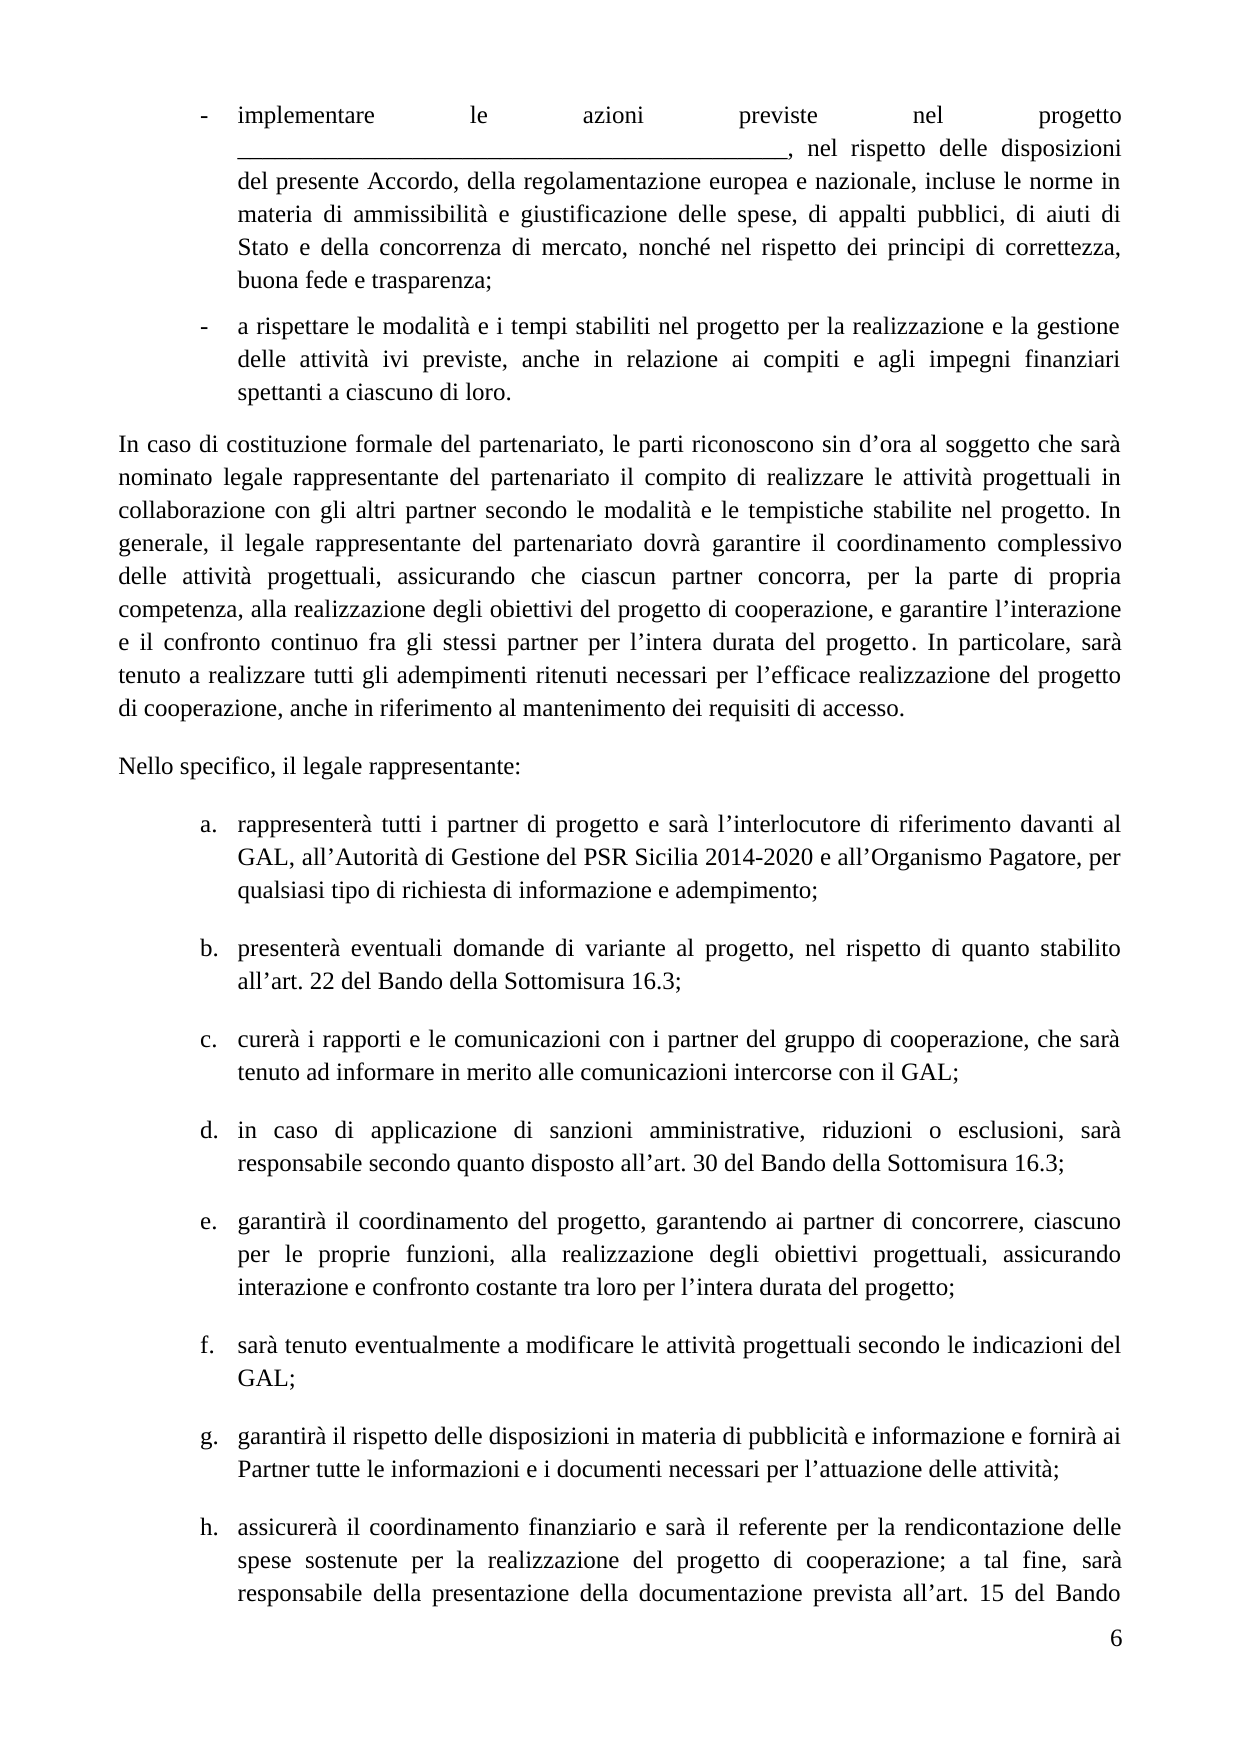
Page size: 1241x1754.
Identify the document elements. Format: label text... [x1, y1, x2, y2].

list in caso di applicazione di sanzioni amministrative, riduzioni o esclusioni, sarà responsabile secondo quanto disposto all’art. 30 del Bando della Sottomisura 16.3; [200, 1115, 1122, 1177]
list garantirà il coordinamento del progetto, garantendo ai partner di concorrere, ciascuno per le proprie funzioni, alla realizzazione degli obiettivi progettuali, assicurando interazione e confronto costante tra loro per l’intera durata del progetto; [200, 1206, 1122, 1301]
text Nello specifico, il legale rappresentante: [118, 751, 1122, 780]
list garantirà il rispetto delle disposizioni in materia di pubblicità e informazione e fornirà ai Partner tutte le informazioni e i documenti necessari per l’attuazione delle attività; [200, 1421, 1122, 1483]
text In caso di costituzione formale del partenariato, le parti riconoscono sin d’ora al soggetto che sarà nominato legale rappresentante del partenariato il compito di realizzare le attività progettuali in collaborazione con gli altri partner secondo le modalità e le tempistiche stabilite nel progetto. In generale, il legale rappresentante del partenariato dovrà garantire il coordinamento complessivo delle attività progettuali, assicurando che ciascun partner concorra, per la parte di propria competenza, alla realizzazione degli obiettivi del progetto di cooperazione, e garantire l’interazione e il confronto continuo fra gli stessi partner per l’intera durata del progetto. In particolare, sarà tenuto a realizzare tutti gli adempimenti ritenuti necessari per l’efficace realizzazione del progetto di cooperazione, anche in riferimento al mantenimento dei requisiti di accesso. [118, 429, 1122, 722]
list curerà i rapporti e le comunicazioni con i partner del gruppo di cooperazione, che sarà tenuto ad informare in merito alle comunicazioni intercorse con il GAL; [200, 1024, 1122, 1086]
list assicurerà il coordinamento finanziario e sarà il referente per la rendicontazione delle spese sostenute per la realizzazione del progetto di cooperazione; a tal fine, sarà responsabile della presentazione della documentazione prevista all’art. 15 del Bando [200, 1512, 1122, 1607]
list rappresenterà tutti i partner di progetto e sarà l’interlocutore di riferimento davanti al GAL, all’Autorità di Gestione del PSR Sicilia 2014-2020 e all’Organismo Pagatore, per qualsiasi tipo di richiesta di informazione e adempimento; [200, 809, 1122, 904]
list presenterà eventuali domande di variante al progetto, nel rispetto di quanto stabilito all’art. 22 del Bando della Sottomisura 16.3; [200, 933, 1122, 995]
list a rispettare le modalità e i tempi stabiliti nel progetto per la realizzazione e la gestione delle attività ivi previste, anche in relazione ai compiti e agli impegni finanziari spettanti a ciascuno di loro. [200, 311, 1122, 406]
list sarà tenuto eventualmente a modificare le attività progettuali secondo le indicazioni del GAL; [200, 1330, 1122, 1392]
list implementare le azioni previste nel progetto ____________________________________________, nel rispetto delle disposizioni del presente Accordo, della regolamentazione europea e nazionale, incluse le norme in materia di ammissibilità e giustificazione delle spese, di appalti pubblici, di aiuti di Stato e della concorrenza di mercato, nonché nel rispetto dei principi di correttezza, buona fede e trasparenza; [200, 100, 1122, 294]
